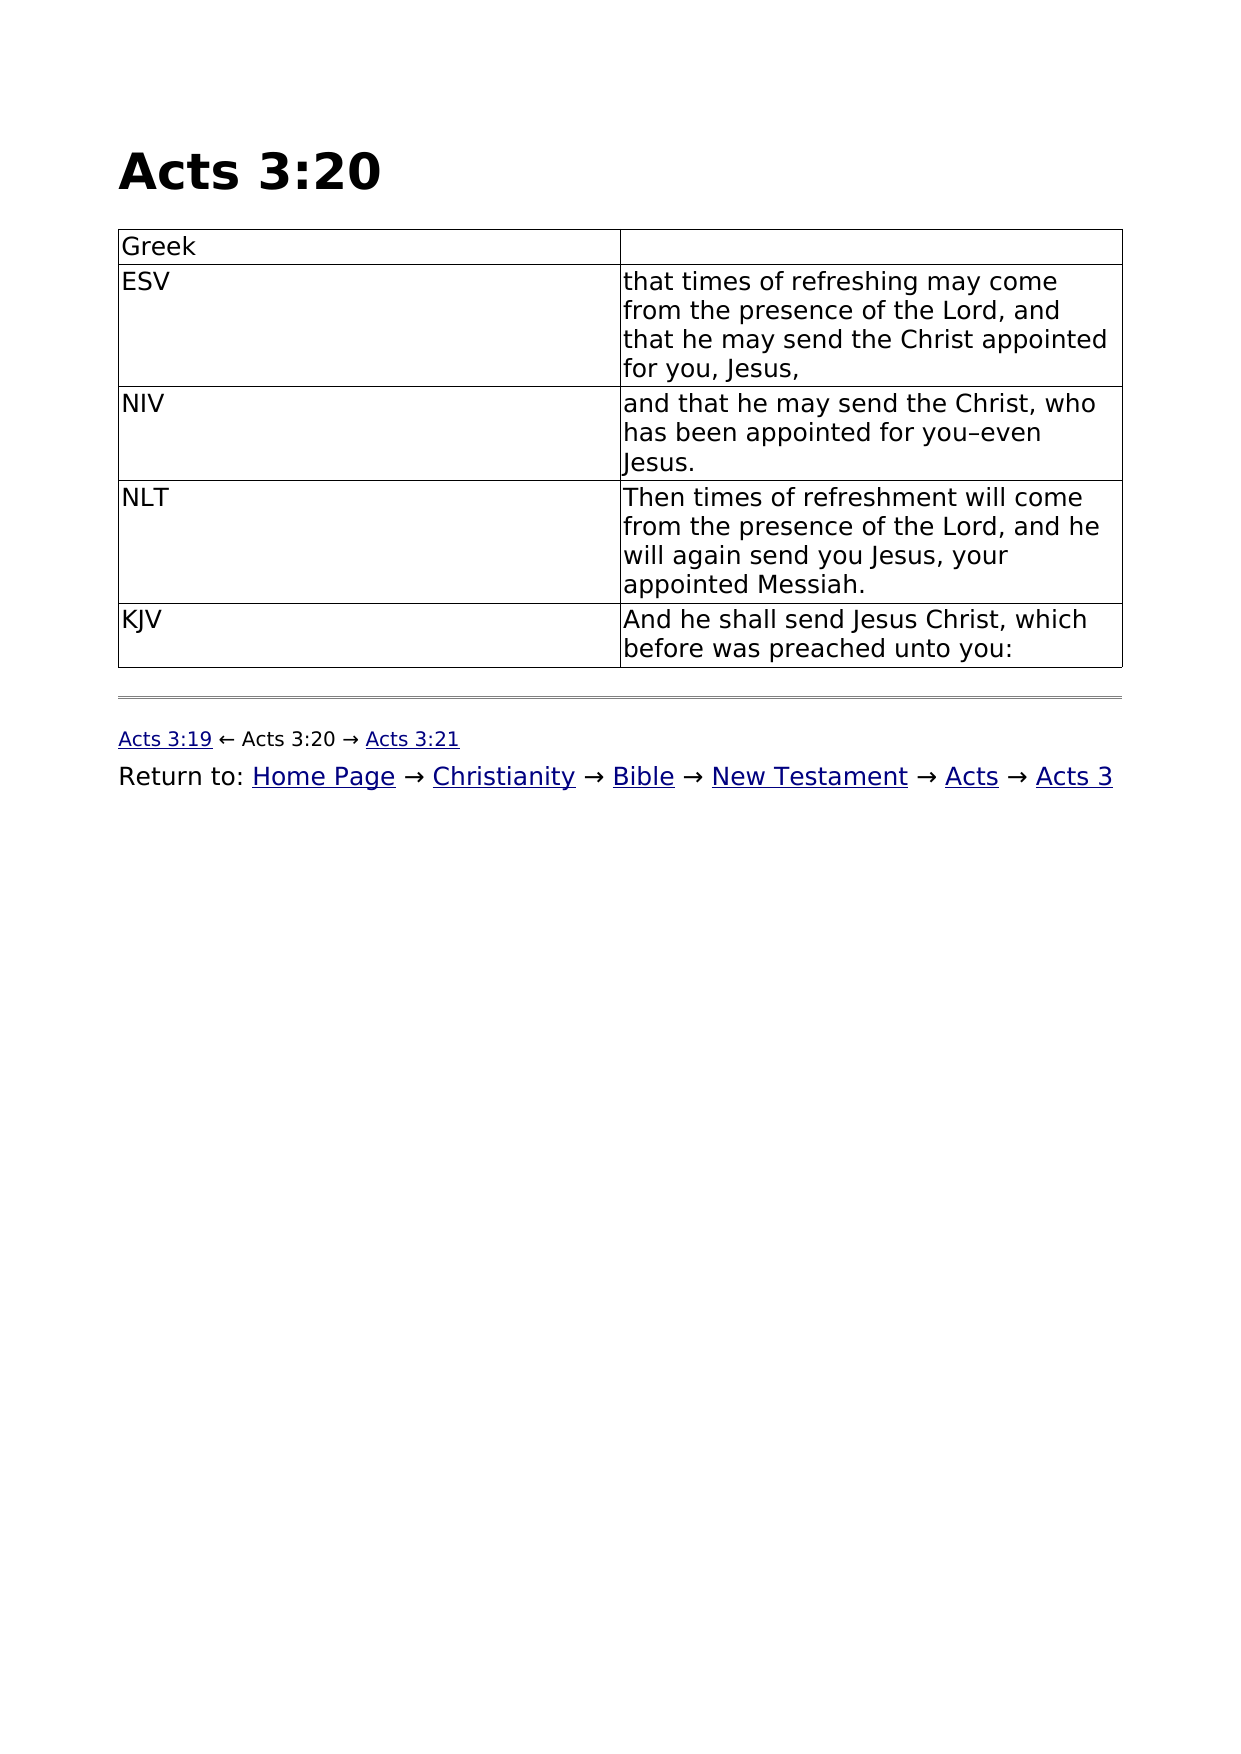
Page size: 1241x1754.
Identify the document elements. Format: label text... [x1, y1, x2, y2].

table_cell ESV [119, 265, 620, 386]
text Return to: Home Page → Christianity → Bible → New Testament → Acts → Acts 3 [118, 762, 1122, 791]
table_cell KJV [119, 604, 620, 667]
table_cell NLT [119, 481, 620, 602]
text Acts 3:19 ← Acts 3:20 → Acts 3:21 [118, 728, 1122, 762]
table_header Greek [119, 230, 620, 264]
table_cell and that he may send the Christ, who has been appointed for you–even Jesus. [621, 387, 1122, 480]
subtitle Acts 3:20 [118, 143, 1122, 201]
table_header [621, 230, 1122, 264]
table_cell Then times of refreshment will come from the presence of the Lord, and he will again send you Jesus, your appointed Messiah. [621, 481, 1122, 602]
table_cell And he shall send Jesus Christ, which before was preached unto you: [621, 604, 1122, 667]
table_cell that times of refreshing may come from the presence of the Lord, and that he may send the Christ appointed for you, Jesus, [621, 265, 1122, 386]
table_cell NIV [119, 387, 620, 480]
